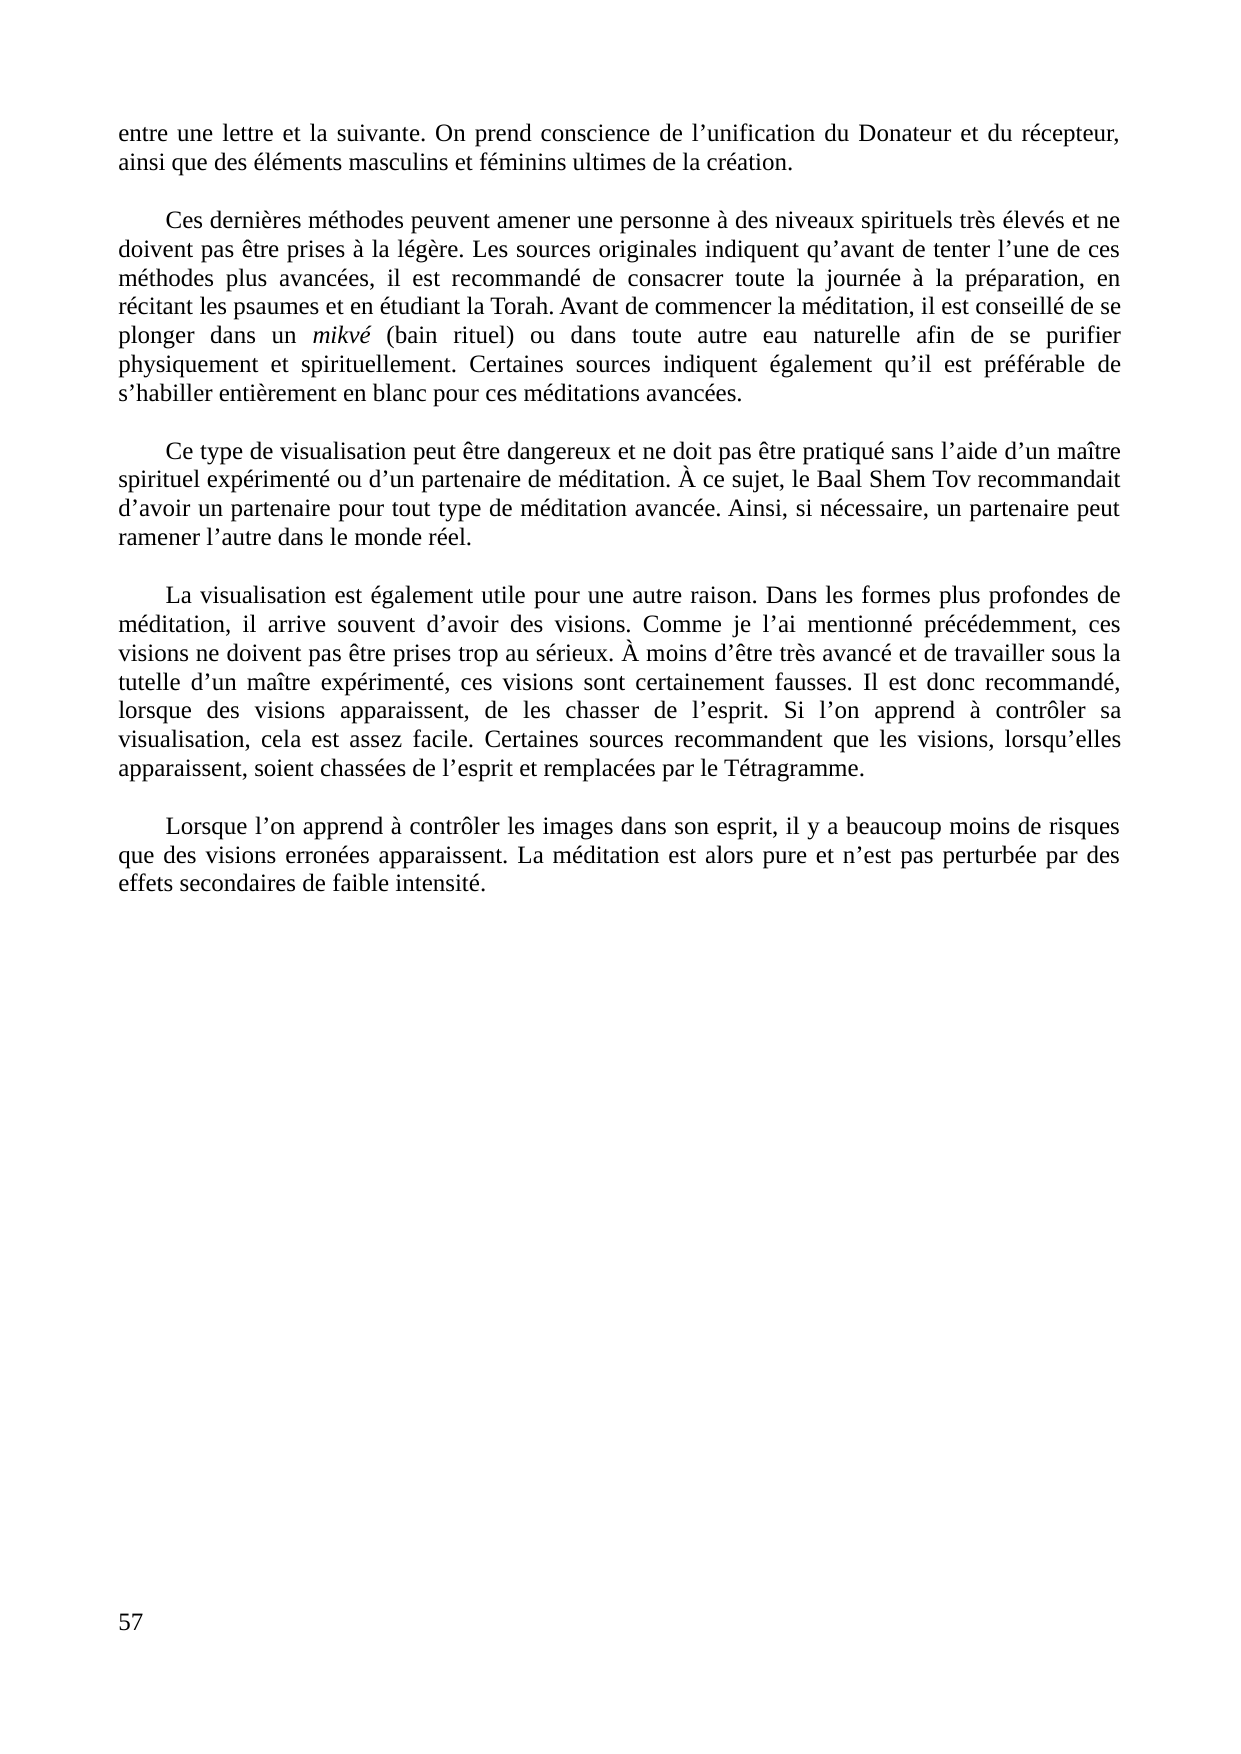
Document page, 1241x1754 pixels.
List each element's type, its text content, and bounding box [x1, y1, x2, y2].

text Ces dernières méthodes peuvent amener une personne à des niveaux spirituels très élevés et ne doivent pas être prises à la légère. Les sources originales indiquent qu’avant de tenter l’une de ces méthodes plus avancées, il est recommandé de consacrer toute la journée à la préparation, en récitant les psaumes et en étudiant la Torah. Avant de commencer la méditation, il est conseillé de se plonger dans un mikvé (bain rituel) ou dans toute autre eau naturelle afin de se purifier physiquement et spirituellement. Certaines sources indiquent également qu’il est préférable de s’habiller entièrement en blanc pour ces méditations avancées. [118, 205, 1122, 406]
text Lorsque l’on apprend à contrôler les images dans son esprit, il y a beaucoup moins de risques que des visions erronées apparaissent. La méditation est alors pure et n’est pas perturbée par des effets secondaires de faible intensité. [118, 811, 1122, 897]
text Ce type de visualisation peut être dangereux et ne doit pas être pratiqué sans l’aide d’un maître spirituel expérimenté ou d’un partenaire de méditation. À ce sujet, le Baal Shem Tov recommandait d’avoir un partenaire pour tout type de méditation avancée. Ainsi, si nécessaire, un partenaire peut ramener l’autre dans le monde réel. [118, 436, 1122, 551]
text La visualisation est également utile pour une autre raison. Dans les formes plus profondes de méditation, il arrive souvent d’avoir des visions. Comme je l’ai mentionné précédemment, ces visions ne doivent pas être prises trop au sérieux. À moins d’être très avancé et de travailler sous la tutelle d’un maître expérimenté, ces visions sont certainement fausses. Il est donc recommandé, lorsque des visions apparaissent, de les chasser de l’esprit. Si l’on apprend à contrôler sa visualisation, cela est assez facile. Certaines sources recommandent que les visions, lorsqu’elles apparaissent, soient chassées de l’esprit et remplacées par le Tétragramme. [118, 580, 1122, 782]
text entre une lettre et la suivante. On prend conscience de l’unification du Donateur et du récepteur, ainsi que des éléments masculins et féminins ultimes de la création. [118, 118, 1122, 176]
